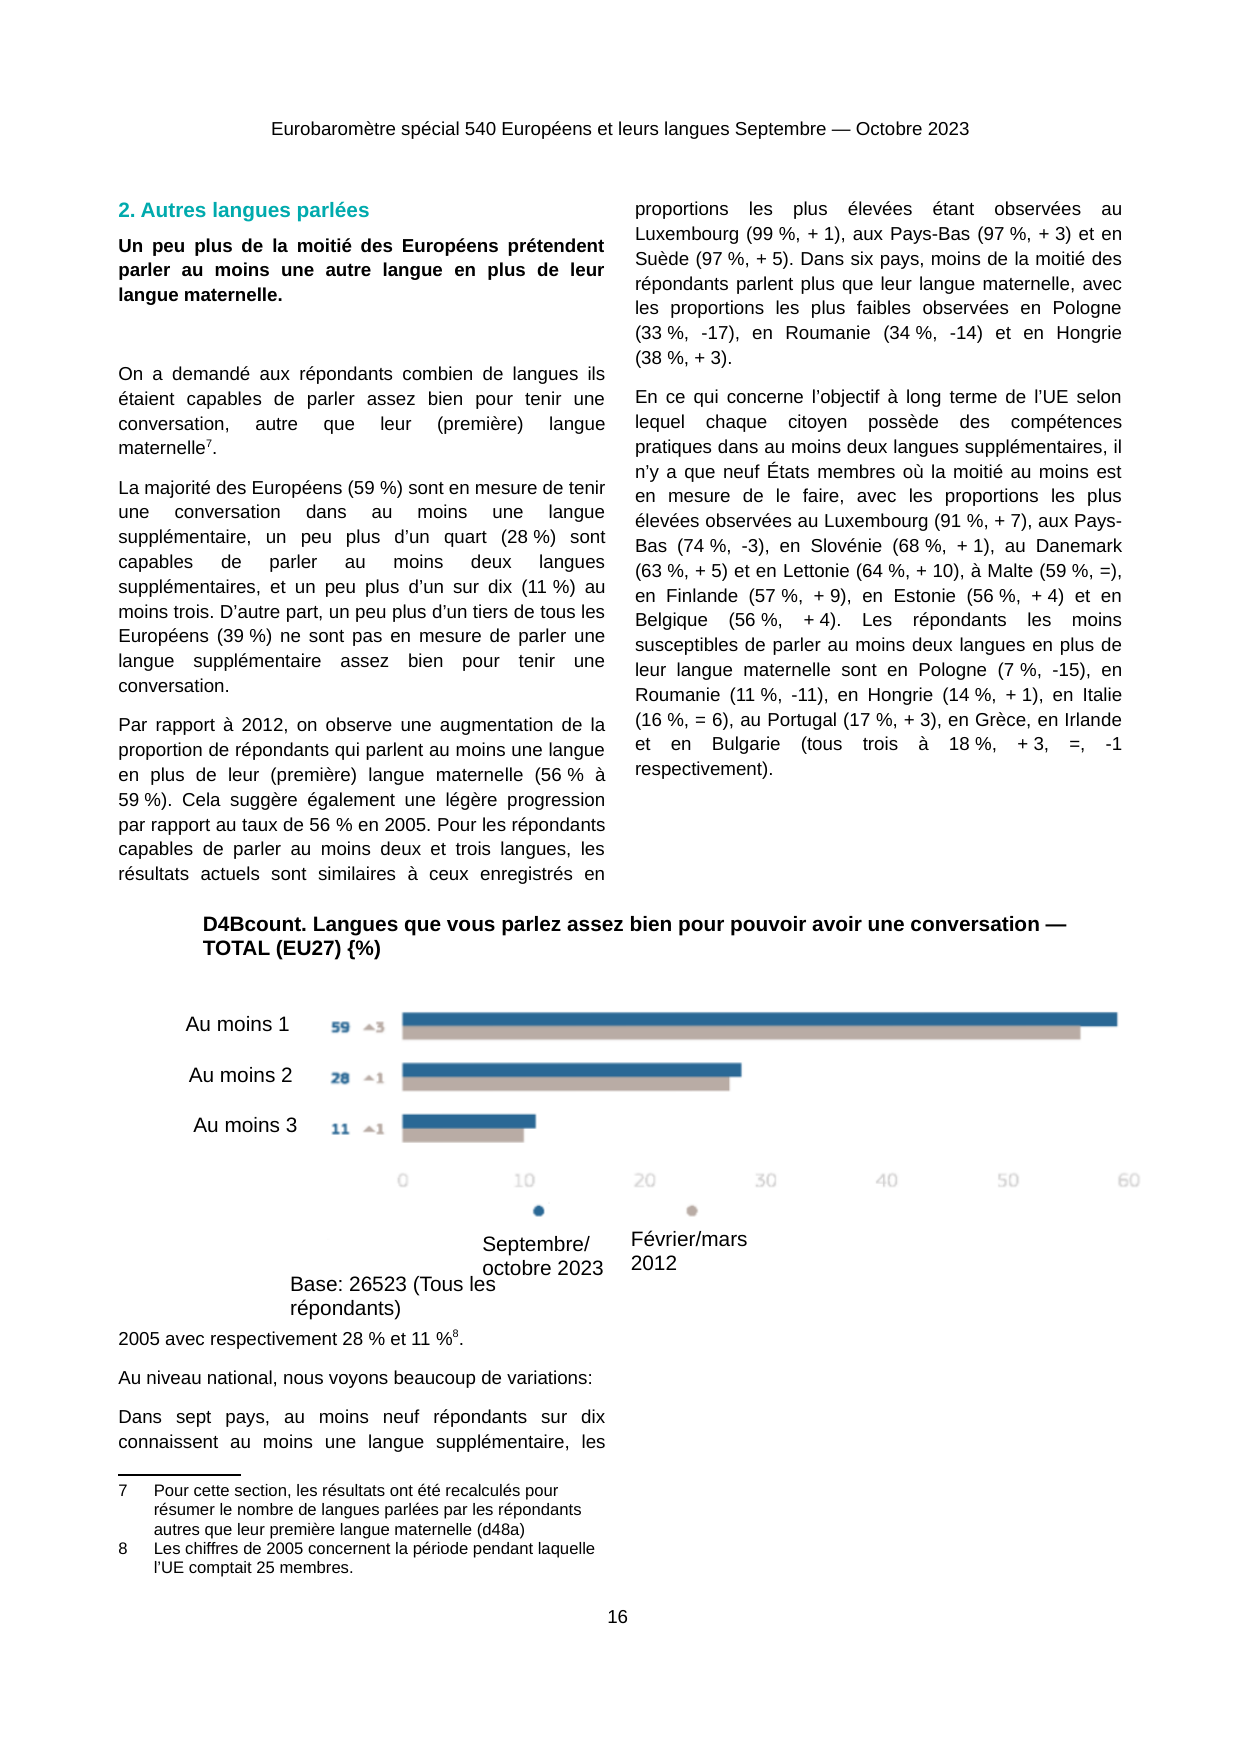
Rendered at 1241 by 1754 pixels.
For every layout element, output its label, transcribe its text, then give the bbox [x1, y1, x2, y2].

text Pour cette section, les résultats ont été recalculés pour résumer le nombre de langues parlées par les répondants autres que leur première langue maternelle (d48a) [118, 1481, 605, 1538]
subtitle 2. Autres langues parlées [118, 198, 605, 222]
text La majorité des Européens (59 %) sont en mesure de tenir une conversation dans au moins une langue supplémentaire, un peu plus d’un quart (28 %) sont capables de parler au moins deux langues supplémentaires, et un peu plus d’un sur dix (11 %) au moins trois. D’autre part, un peu plus d’un tiers de tous les Européens (39 %) ne sont pas en mesure de parler une langue supplémentaire assez bien pour tenir une conversation. [118, 476, 605, 696]
text proportions les plus élevées étant observées au Luxembourg (99 %, + 1), aux Pays-Bas (97 %, + 3) et en Suède (97 %, + 5). Dans six pays, moins de la moitié des répondants parlent plus que leur langue maternelle, avec les proportions les plus faibles observées en Pologne (33 %, -17), en Roumanie (34 %, -14) et en Hongrie (38 %, + 3). [635, 198, 1122, 368]
text Les chiffres de 2005 concernent la période pendant laquelle l’UE comptait 25 membres. [118, 1538, 605, 1577]
picture [327, 998, 1150, 1240]
text Par rapport à 2012, on observe une augmentation de la proportion de répondants qui parlent au moins une langue en plus de leur (première) langue maternelle (56 % à 59 %). Cela suggère également une légère progression par rapport au taux de 56 % en 2005. Pour les répondants capables de parler au moins deux et trois langues, les résultats actuels sont similaires à ceux enregistrés en 2005 avec respectivement 28 % et 11 %. [118, 714, 605, 1349]
text Au niveau national, nous voyons beaucoup de variations: [118, 1367, 605, 1388]
text Dans sept pays, au moins neuf répondants sur dix connaissent au moins une langue supplémentaire, les [118, 1406, 605, 1453]
text Un peu plus de la moitié des Européens prétendent parler au moins une autre langue en plus de leur langue maternelle. [118, 234, 605, 306]
text En ce qui concerne l’objectif à long terme de l’UE selon lequel chaque citoyen possède des compétences pratiques dans au moins deux langues supplémentaires, il n’y a que neuf États membres où la moitié au moins est en mesure de le faire, avec les proportions les plus élevées observées au Luxembourg (91 %, + 7), aux Pays-Bas (74 %, -3), en Slovénie (68 %, + 1), au Danemark (63 %, + 5) et en Lettonie (64 %, + 10), à Malte (59 %, =), en Finlande (57 %, + 9), en Estonie (56 %, + 4) et en Belgique (56 %, + 4). Les répondants les moins susceptibles de parler au moins deux langues en plus de leur langue maternelle sont en Pologne (7 %, -15), en Roumanie (11 %, -11), en Hongrie (14 %, + 1), en Italie (16 %, = 6), au Portugal (17 %, + 3), en Grèce, en Irlande et en Bulgarie (tous trois à 18 %, + 3, =, -1 respectivement). [635, 386, 1122, 779]
text On a demandé aux répondants combien de langues ils étaient capables de parler assez bien pour tenir une conversation, autre que leur (première) langue maternelle. [118, 363, 605, 459]
